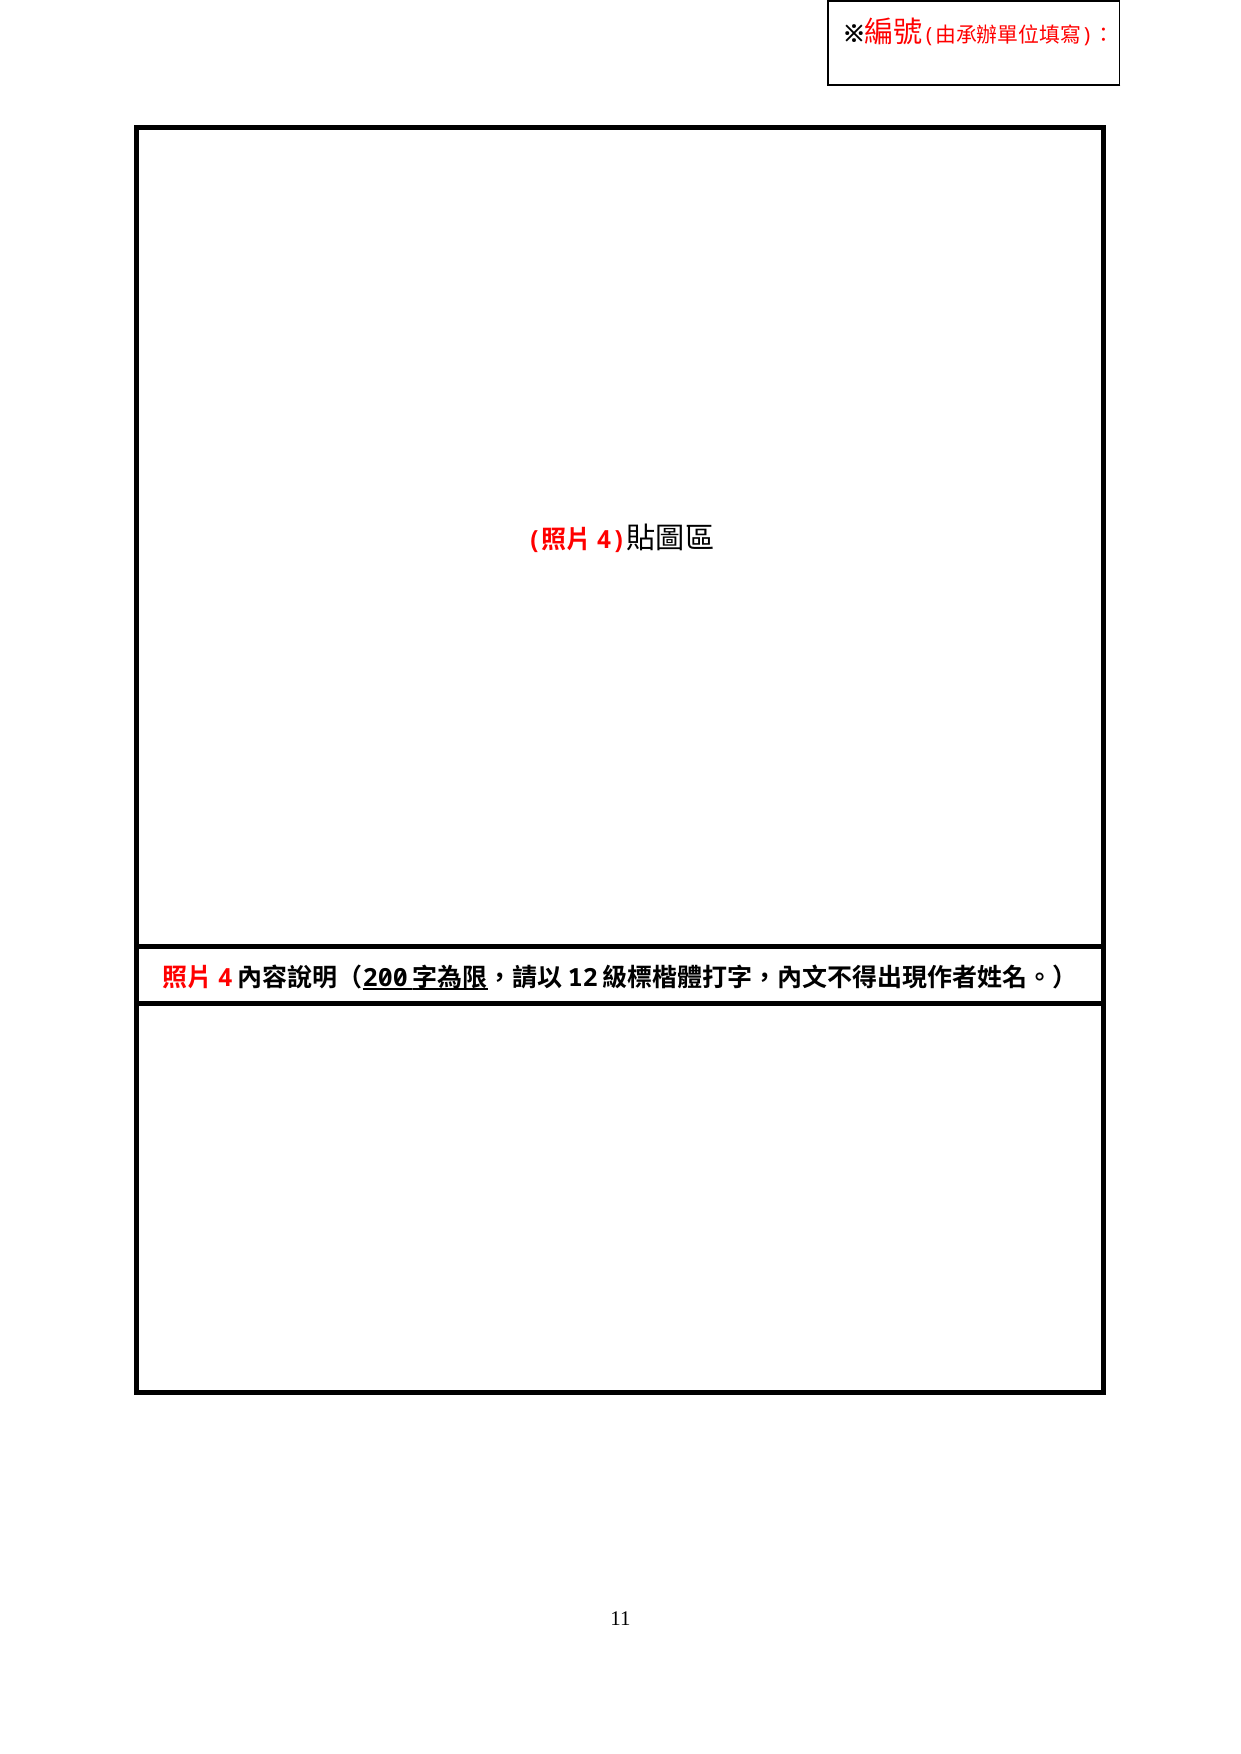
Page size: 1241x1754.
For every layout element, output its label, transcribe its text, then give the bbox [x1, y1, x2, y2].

table_cell [139, 1006, 1101, 1390]
table_cell 照片4內容說明（200字為限，請以12級標楷體打字，內文不得出現作者姓名。） [139, 949, 1101, 1001]
text ※編號(由承辦單位填寫)： [843, 9, 1104, 51]
table_header (照片4)貼圖區 [139, 130, 1101, 944]
